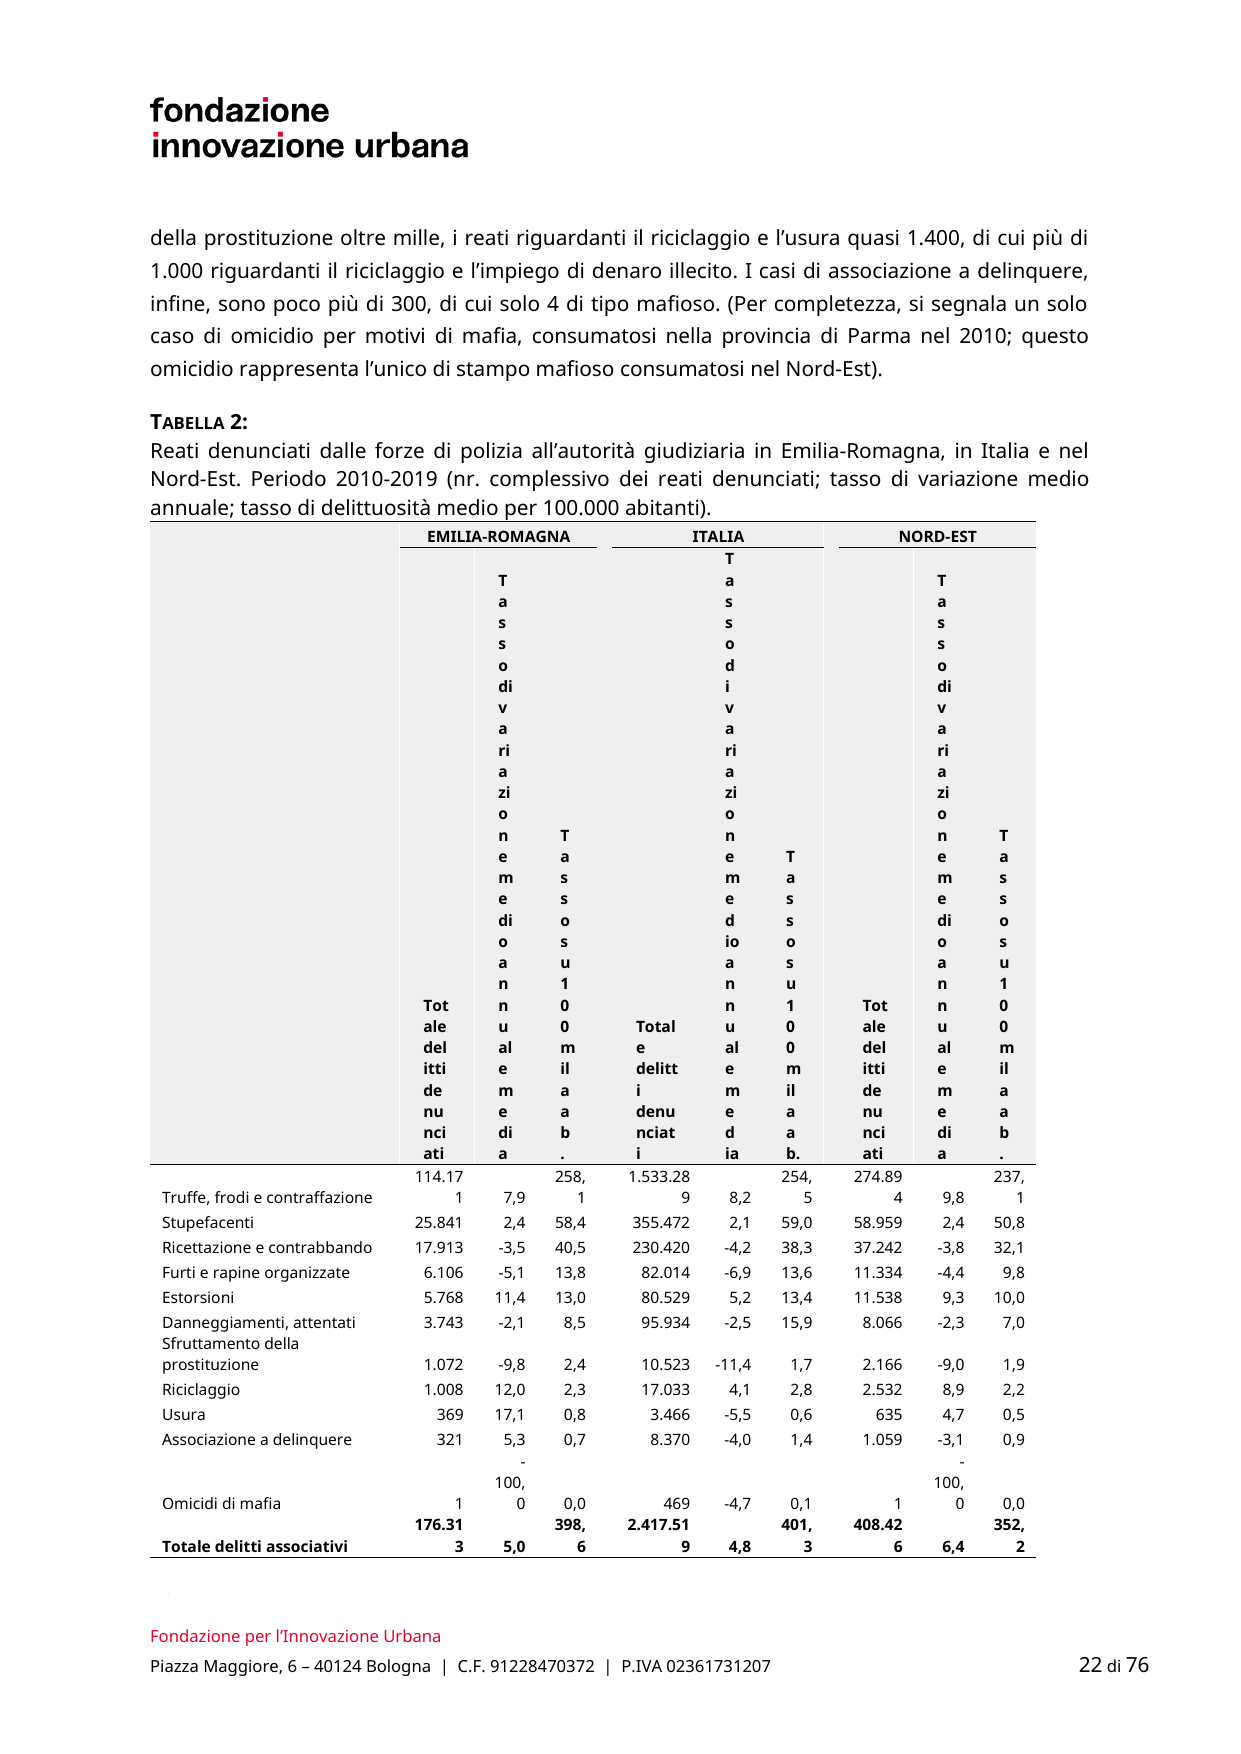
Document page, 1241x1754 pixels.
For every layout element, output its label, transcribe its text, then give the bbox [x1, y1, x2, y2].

table_cell 2,1 [701, 1208, 762, 1233]
table_cell Tasso su 100 mila ab. [537, 548, 597, 1164]
table_cell [824, 1208, 839, 1233]
text Reati denunciati dalle forze di polizia all’autorità giudiziaria in Emilia-Romagna, in Italia e nel Nord-Est. Periodo 2010-2019 (nr. complessivo dei reati denunciati; tasso di variazione medio annuale; tasso di delittuosità medio per 100.000 abitanti). [150, 436, 1090, 521]
table_cell -3,5 [475, 1233, 537, 1258]
text Tabella 2: [150, 407, 1090, 436]
table_cell [824, 1308, 839, 1333]
table_cell 1.008 [400, 1375, 474, 1400]
table_cell -100,0 [914, 1450, 976, 1514]
table_cell 0,7 [537, 1425, 597, 1450]
table_cell [597, 1400, 612, 1425]
table_cell 9,8 [914, 1165, 976, 1208]
table_cell [597, 1283, 612, 1308]
table_cell 3.466 [612, 1400, 701, 1425]
table_cell 230.420 [612, 1233, 701, 1258]
table_cell 3.743 [400, 1308, 474, 1333]
table_cell 408.426 [839, 1514, 913, 1557]
table_header NORD-EST [839, 522, 1036, 547]
table_cell 237,1 [976, 1165, 1036, 1208]
table_cell 6.106 [400, 1258, 474, 1283]
table_cell 8,5 [537, 1308, 597, 1333]
table_cell Tasso su 100 mila ab. [976, 548, 1036, 1164]
table_cell 17.913 [400, 1233, 474, 1258]
table_cell [150, 547, 399, 1164]
table_cell 13,0 [537, 1283, 597, 1308]
table_cell -4,4 [914, 1258, 976, 1283]
table_cell [597, 1425, 612, 1450]
table_cell 37.242 [839, 1233, 913, 1258]
table_cell [597, 1208, 612, 1233]
table_cell 2,4 [537, 1333, 597, 1375]
table_cell 0,8 [537, 1400, 597, 1425]
table_cell 1,7 [762, 1333, 823, 1375]
table_cell -2,1 [475, 1308, 537, 1333]
table_cell 12,0 [475, 1375, 537, 1400]
table_cell Totale delitti denunciati [612, 548, 701, 1164]
table_cell 58,4 [537, 1208, 597, 1233]
table_cell Danneggiamenti, attentati [150, 1308, 399, 1333]
table_cell [824, 1375, 839, 1400]
table_cell Furti e rapine organizzate [150, 1258, 399, 1283]
table_cell Totale delitti denunciati [839, 548, 913, 1164]
table_cell Tasso di variazione medio annuale media [701, 548, 762, 1164]
table_cell 5,2 [701, 1283, 762, 1308]
table_cell [824, 1450, 839, 1514]
table_cell [597, 1308, 612, 1333]
table_cell Truffe, frodi e contraffazione [150, 1165, 399, 1208]
table_cell 15,9 [762, 1308, 823, 1333]
table_cell 114.171 [400, 1165, 474, 1208]
table_cell 355.472 [612, 1208, 701, 1233]
table_cell -5,1 [475, 1258, 537, 1283]
table_cell 8.066 [839, 1308, 913, 1333]
table_cell 4,7 [914, 1400, 976, 1425]
table_cell Riciclaggio [150, 1375, 399, 1400]
table_cell 11,4 [475, 1283, 537, 1308]
table_cell -4,2 [701, 1233, 762, 1258]
table_cell 38,3 [762, 1233, 823, 1258]
table_cell 9,3 [914, 1283, 976, 1308]
table_cell 13,6 [762, 1258, 823, 1283]
table_cell 1,4 [762, 1425, 823, 1450]
table_cell 17.033 [612, 1375, 701, 1400]
table_cell 82.014 [612, 1258, 701, 1283]
text della prostituzione oltre mille, i reati riguardanti il riciclaggio e l’usura quasi 1.400, di cui più di 1.000 riguardanti il riciclaggio e l’impiego di denaro illecito. I casi di associazione a delinquere, infine, sono poco più di 300, di cui solo 4 di tipo mafioso. (Per completezza, si segnala un solo caso di omicidio per motivi di mafia, consumatosi nella provincia di Parma nel 2010; questo omicidio rappresenta l’unico di stampo mafioso consumatosi nel Nord-Est). [150, 223, 1090, 382]
table_cell 7,9 [475, 1165, 537, 1208]
table_cell 1 [839, 1450, 913, 1514]
table_cell 0,9 [976, 1425, 1036, 1450]
table_cell Sfruttamento della prostituzione [150, 1333, 399, 1375]
table_cell 4,8 [701, 1514, 762, 1557]
table_cell 11.334 [839, 1258, 913, 1283]
table_cell 2,4 [475, 1208, 537, 1233]
table_cell 10,0 [976, 1283, 1036, 1308]
table_cell 0,0 [537, 1450, 597, 1514]
table_cell 2,2 [976, 1375, 1036, 1400]
table_cell 95.934 [612, 1308, 701, 1333]
table_cell [597, 1165, 612, 1208]
table_cell 369 [400, 1400, 474, 1425]
table_cell 258,1 [537, 1165, 597, 1208]
table_cell 50,8 [976, 1208, 1036, 1233]
table_cell [824, 547, 839, 1164]
table_cell [597, 1450, 612, 1514]
table_cell Stupefacenti [150, 1208, 399, 1233]
table_cell 4,1 [701, 1375, 762, 1400]
table_cell Totale delitti denunciati [400, 548, 474, 1164]
table_cell 2,4 [914, 1208, 976, 1233]
table_cell 25.841 [400, 1208, 474, 1233]
table_cell 176.313 [400, 1514, 474, 1557]
table_cell [824, 1233, 839, 1258]
table_cell [597, 547, 612, 1164]
table_cell -3,8 [914, 1233, 976, 1258]
table_cell [597, 1514, 612, 1557]
table_cell 11.538 [839, 1283, 913, 1308]
table_cell -11,4 [701, 1333, 762, 1375]
table_cell -9,8 [475, 1333, 537, 1375]
table_header [597, 522, 612, 547]
table_cell 2.166 [839, 1333, 913, 1375]
table_cell 1 [400, 1450, 474, 1514]
table_cell -4,0 [701, 1425, 762, 1450]
table_cell -5,5 [701, 1400, 762, 1425]
table_cell 10.523 [612, 1333, 701, 1375]
table_cell 254,5 [762, 1165, 823, 1208]
table_cell 40,5 [537, 1233, 597, 1258]
table_cell 2,8 [762, 1375, 823, 1400]
table_cell [824, 1165, 839, 1208]
table_cell 13,8 [537, 1258, 597, 1283]
table_cell 0,6 [762, 1400, 823, 1425]
table_cell Associazione a delinquere [150, 1425, 399, 1450]
table_cell [824, 1514, 839, 1557]
table_cell -100,0 [475, 1450, 537, 1514]
table_cell 2.532 [839, 1375, 913, 1400]
table_header ITALIA [612, 522, 823, 547]
table_cell 17,1 [475, 1400, 537, 1425]
table_cell [597, 1233, 612, 1258]
table_cell 0,5 [976, 1400, 1036, 1425]
table_cell 5,3 [475, 1425, 537, 1450]
table_cell 80.529 [612, 1283, 701, 1308]
table_cell 8.370 [612, 1425, 701, 1450]
table_cell [597, 1333, 612, 1375]
table_cell Tasso su 100 mila ab. [762, 548, 823, 1164]
table_cell 9,8 [976, 1258, 1036, 1283]
table_cell -4,7 [701, 1450, 762, 1514]
table_header [150, 522, 399, 547]
table_cell 1.533.289 [612, 1165, 701, 1208]
table_cell [824, 1425, 839, 1450]
table_cell 1,9 [976, 1333, 1036, 1375]
table_cell -2,5 [701, 1308, 762, 1333]
table_header EMILIA-ROMAGNA [400, 522, 597, 547]
table_cell [824, 1258, 839, 1283]
table_cell [597, 1258, 612, 1283]
table_cell 5.768 [400, 1283, 474, 1308]
table_cell [597, 1375, 612, 1400]
table_cell Tasso di variazione medio annuale media [475, 548, 537, 1164]
table_cell -9,0 [914, 1333, 976, 1375]
table_cell 2.417.519 [612, 1514, 701, 1557]
table_cell 13,4 [762, 1283, 823, 1308]
table_cell -2,3 [914, 1308, 976, 1333]
table_cell 0,1 [762, 1450, 823, 1514]
table_header [824, 522, 839, 547]
table_cell 352,2 [976, 1514, 1036, 1557]
table_cell Totale delitti associativi [150, 1514, 399, 1557]
table_cell 6,4 [914, 1514, 976, 1557]
table_cell [824, 1333, 839, 1375]
table_cell 1.059 [839, 1425, 913, 1450]
table_cell 635 [839, 1400, 913, 1425]
table_cell [824, 1400, 839, 1425]
table_cell 7,0 [976, 1308, 1036, 1333]
table_cell 0,0 [976, 1450, 1036, 1514]
table_cell 5,0 [475, 1514, 537, 1557]
table_cell 2,3 [537, 1375, 597, 1400]
table_cell 274.894 [839, 1165, 913, 1208]
table_cell Tasso di variazione medio annuale media [914, 548, 976, 1164]
table_cell Estorsioni [150, 1283, 399, 1308]
table_cell 58.959 [839, 1208, 913, 1233]
table_cell 469 [612, 1450, 701, 1514]
table_cell 8,2 [701, 1165, 762, 1208]
table_cell 1.072 [400, 1333, 474, 1375]
table_cell [824, 1283, 839, 1308]
table_cell Omicidi di mafia [150, 1450, 399, 1514]
table_cell 321 [400, 1425, 474, 1450]
table_cell 32,1 [976, 1233, 1036, 1258]
table_cell Ricettazione e contrabbando [150, 1233, 399, 1258]
table_cell 398,6 [537, 1514, 597, 1557]
table_cell 401,3 [762, 1514, 823, 1557]
table_cell 59,0 [762, 1208, 823, 1233]
table_cell Usura [150, 1400, 399, 1425]
table_cell -3,1 [914, 1425, 976, 1450]
table_cell -6,9 [701, 1258, 762, 1283]
picture [150, 75, 1083, 175]
table_cell 8,9 [914, 1375, 976, 1400]
